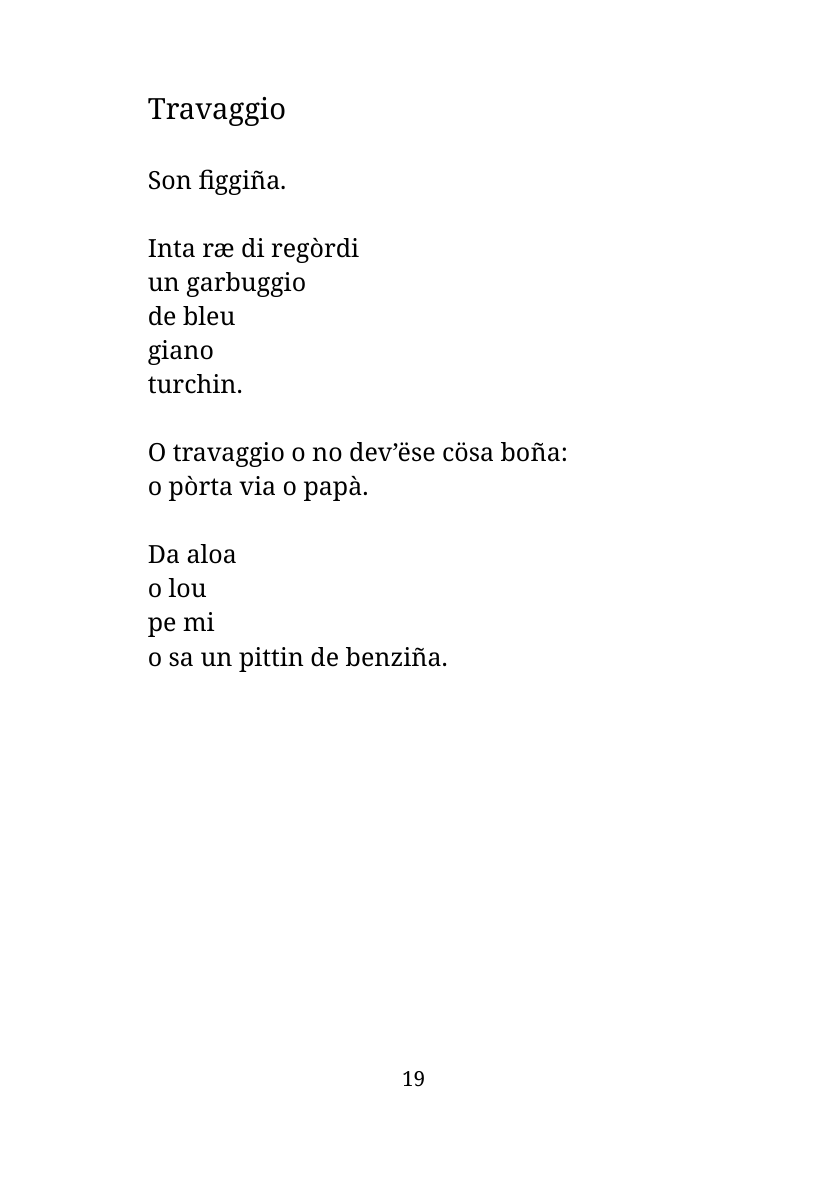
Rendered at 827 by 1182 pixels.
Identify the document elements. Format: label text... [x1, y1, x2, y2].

text Travaggio [118, 88, 709, 128]
text Son figgiña. [118, 162, 709, 196]
text o pòrta via o papà. [118, 469, 709, 503]
text turchin. [118, 367, 709, 401]
text de bleu [118, 298, 709, 333]
text giano [118, 333, 709, 367]
text o lou [118, 571, 709, 605]
text Da aloa [118, 537, 709, 571]
text un garbuggio [118, 264, 709, 298]
text pe mi [118, 605, 709, 639]
text O travaggio o no dev’ëse cösa boña: [118, 435, 709, 469]
text Inta ræ di regòrdi [118, 230, 709, 264]
text o sa un pittin de benziña. [118, 639, 709, 673]
